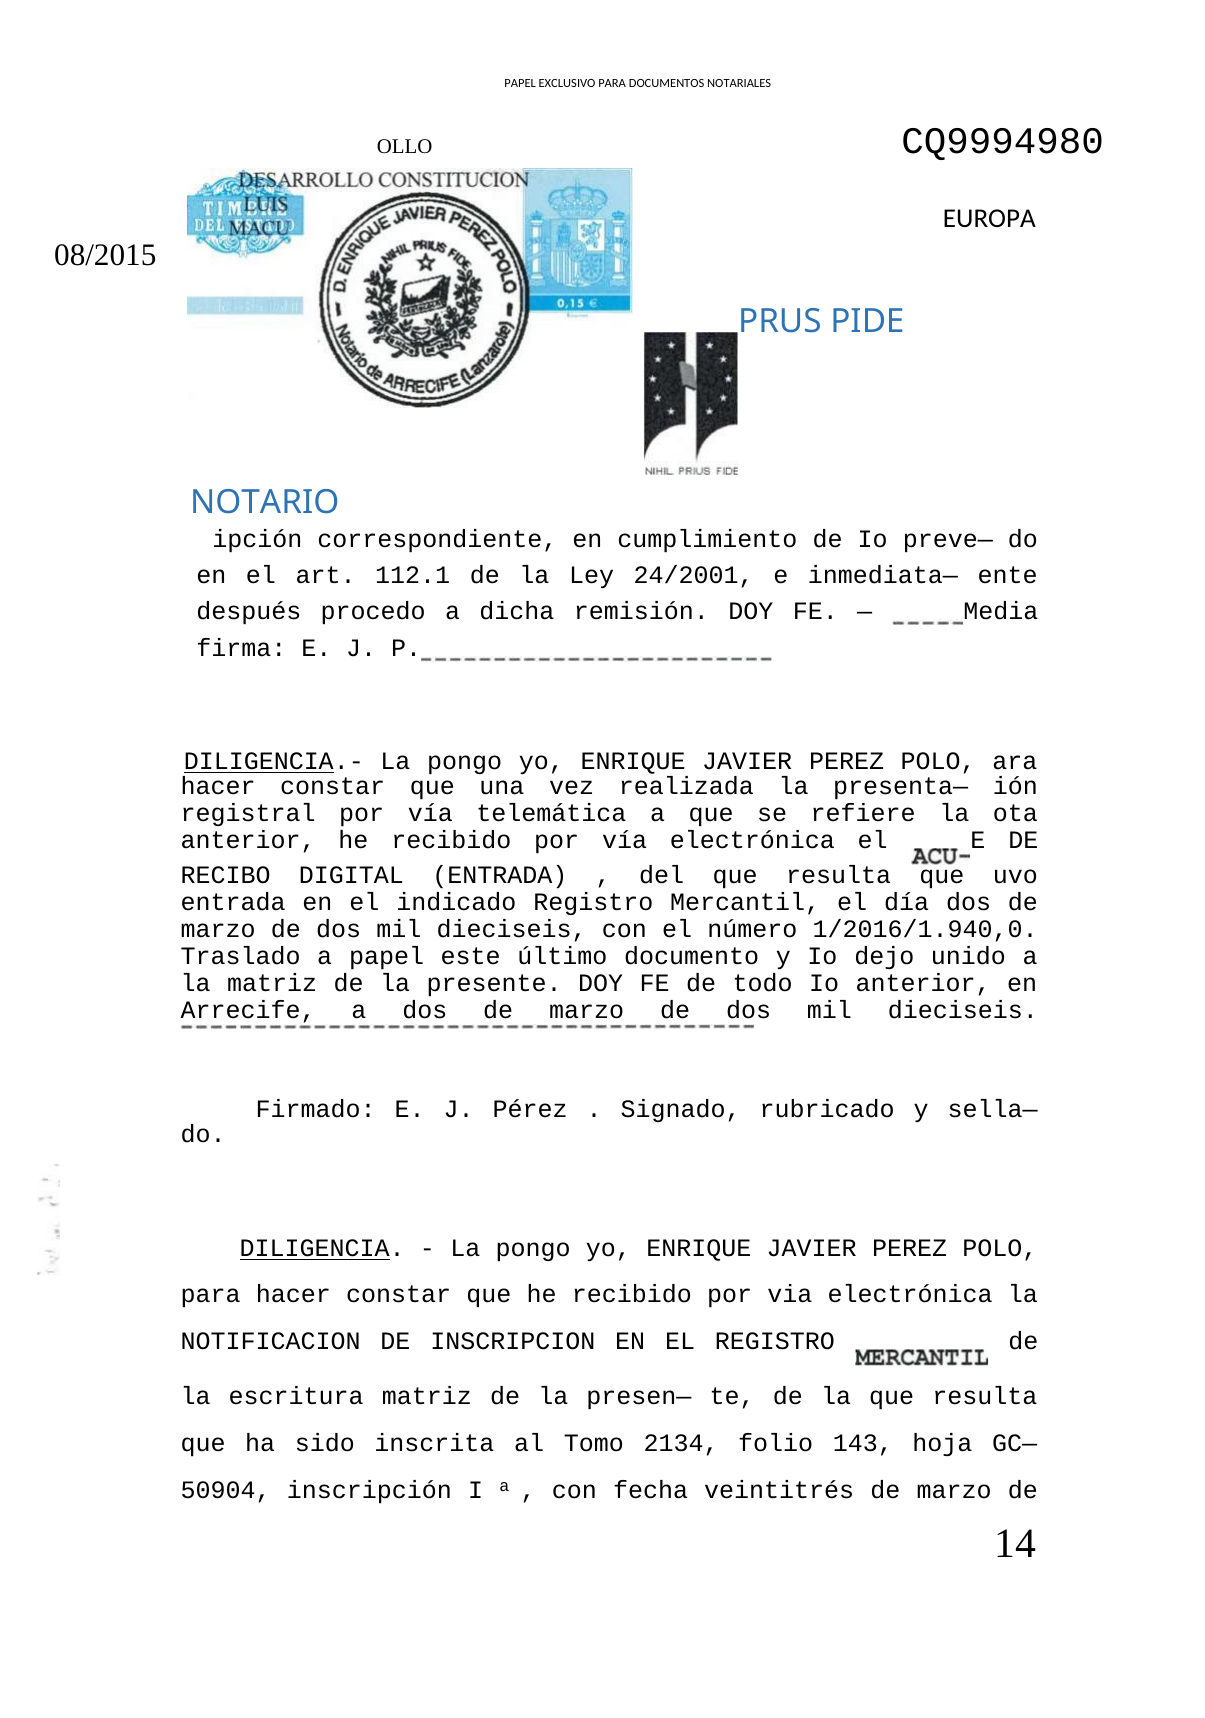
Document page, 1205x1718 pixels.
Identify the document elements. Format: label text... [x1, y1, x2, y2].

text DILIGENCIA.- La pongo yo, ENRIQUE JAVIER PEREZ POLO, ara hacer constar que una vez realizada la presenta— ión registral por vía telemática a que se refiere la ota anterior, he recibido por vía electrónica el E DE RECIBO DIGITAL (ENTRADA) , del que resulta que uvo entrada en el indicado Registro Mercantil, el día dos de marzo de dos mil dieciseis, con el número 1/2016/1.940,0. Traslado a papel este último documento y Io dejo unido a la matriz de la presente. DOY FE de todo Io anterior, en Arrecife, a dos de marzo de dos mil dieciseis. [180, 748, 1038, 1029]
text DILIGENCIA. - La pongo yo, ENRIQUE JAVIER PEREZ POLO, para hacer constar que he recibido por via electrónica la NOTIFICACION DE INSCRIPCION EN EL REGISTRO de la escritura matriz de la presen— te, de la que resulta que ha sido inscrita al Tomo 2134, folio 143, hoja GC—50904, inscripción I a , con fecha veintitrés de marzo de [180, 1235, 1038, 1506]
text Firmado: E. J. Pérez . Signado, rubricado y sella— do. [180, 1096, 1038, 1150]
text ipción correspondiente, en cumplimiento de Io preve— do en el art. 112.1 de la Ley 24/2001, e inmediata— ente después procedo a dicha remisión. DOY FE. — Media firma: E. J. P. [196, 526, 1038, 663]
subtitle PRUS PIDE NOTARIO [190, 297, 1042, 523]
